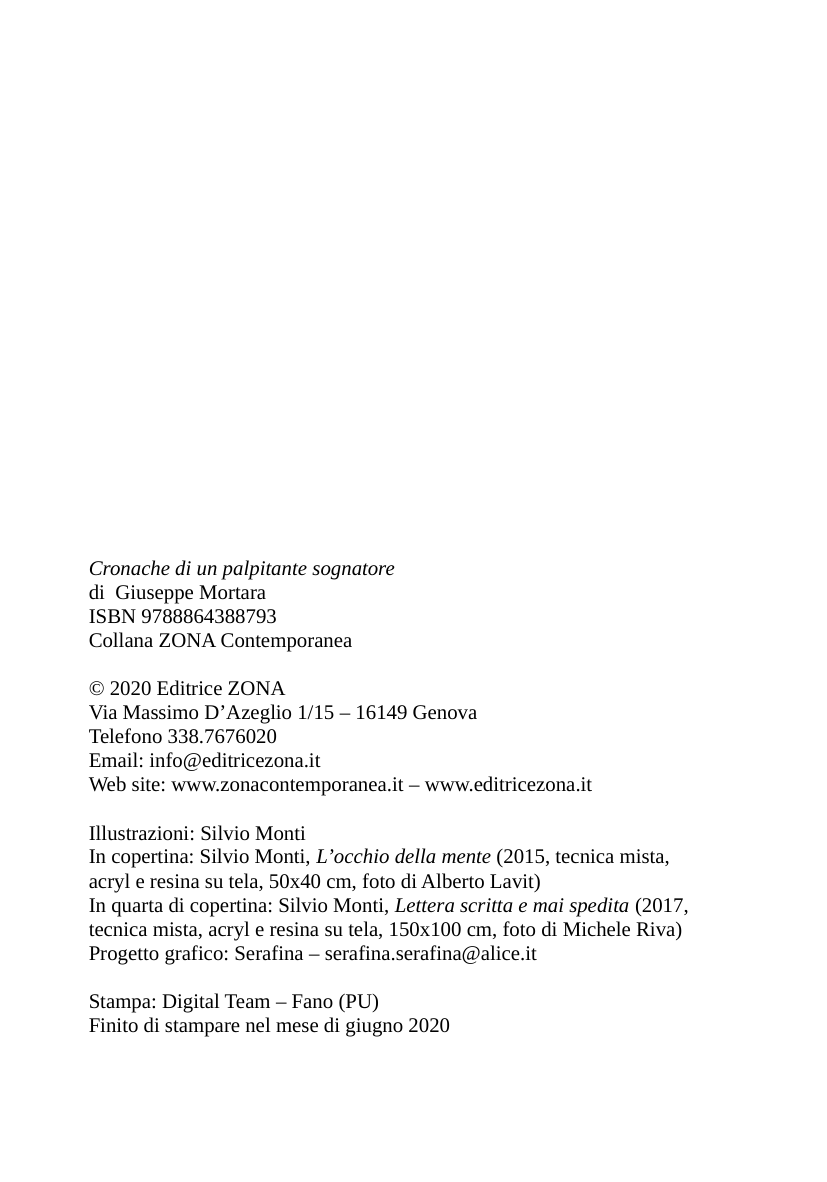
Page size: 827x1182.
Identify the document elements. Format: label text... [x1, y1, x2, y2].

text Stampa: Digital Team – Fano (PU) [88, 989, 738, 1013]
text Email: info@editricezona.it [88, 748, 738, 772]
text © 2020 Editrice ZONA [88, 676, 738, 700]
text Web site: www.zonacontemporanea.it – www.editricezona.it [88, 772, 738, 796]
text In quarta di copertina: Silvio Monti, Lettera scritta e mai spedita (2017, tecnica mista, acryl e resina su tela, 150x100 cm, foto di Michele Riva) [88, 893, 738, 941]
text acryl e resina su tela, 50x40 cm, foto di Alberto Lavit) [88, 868, 738, 893]
text Via Massimo D’Azeglio 1/15 – 16149 Genova [88, 700, 738, 724]
text Illustrazioni: Silvio Monti [88, 796, 738, 844]
text ISBN 9788864388793 [88, 604, 738, 628]
text Progetto grafico: Serafina – serafina.serafina@alice.it [88, 941, 738, 965]
text di Giuseppe Mortara [88, 580, 738, 604]
text Cronache di un palpitante sognatore [88, 556, 738, 580]
text Collana ZONA Contemporanea [88, 628, 738, 652]
text Telefono 338.7676020 [88, 724, 738, 748]
text Finito di stampare nel mese di giugno 2020 [88, 1013, 738, 1037]
text In copertina: Silvio Monti, L’occhio della mente (2015, tecnica mista, [88, 844, 738, 868]
